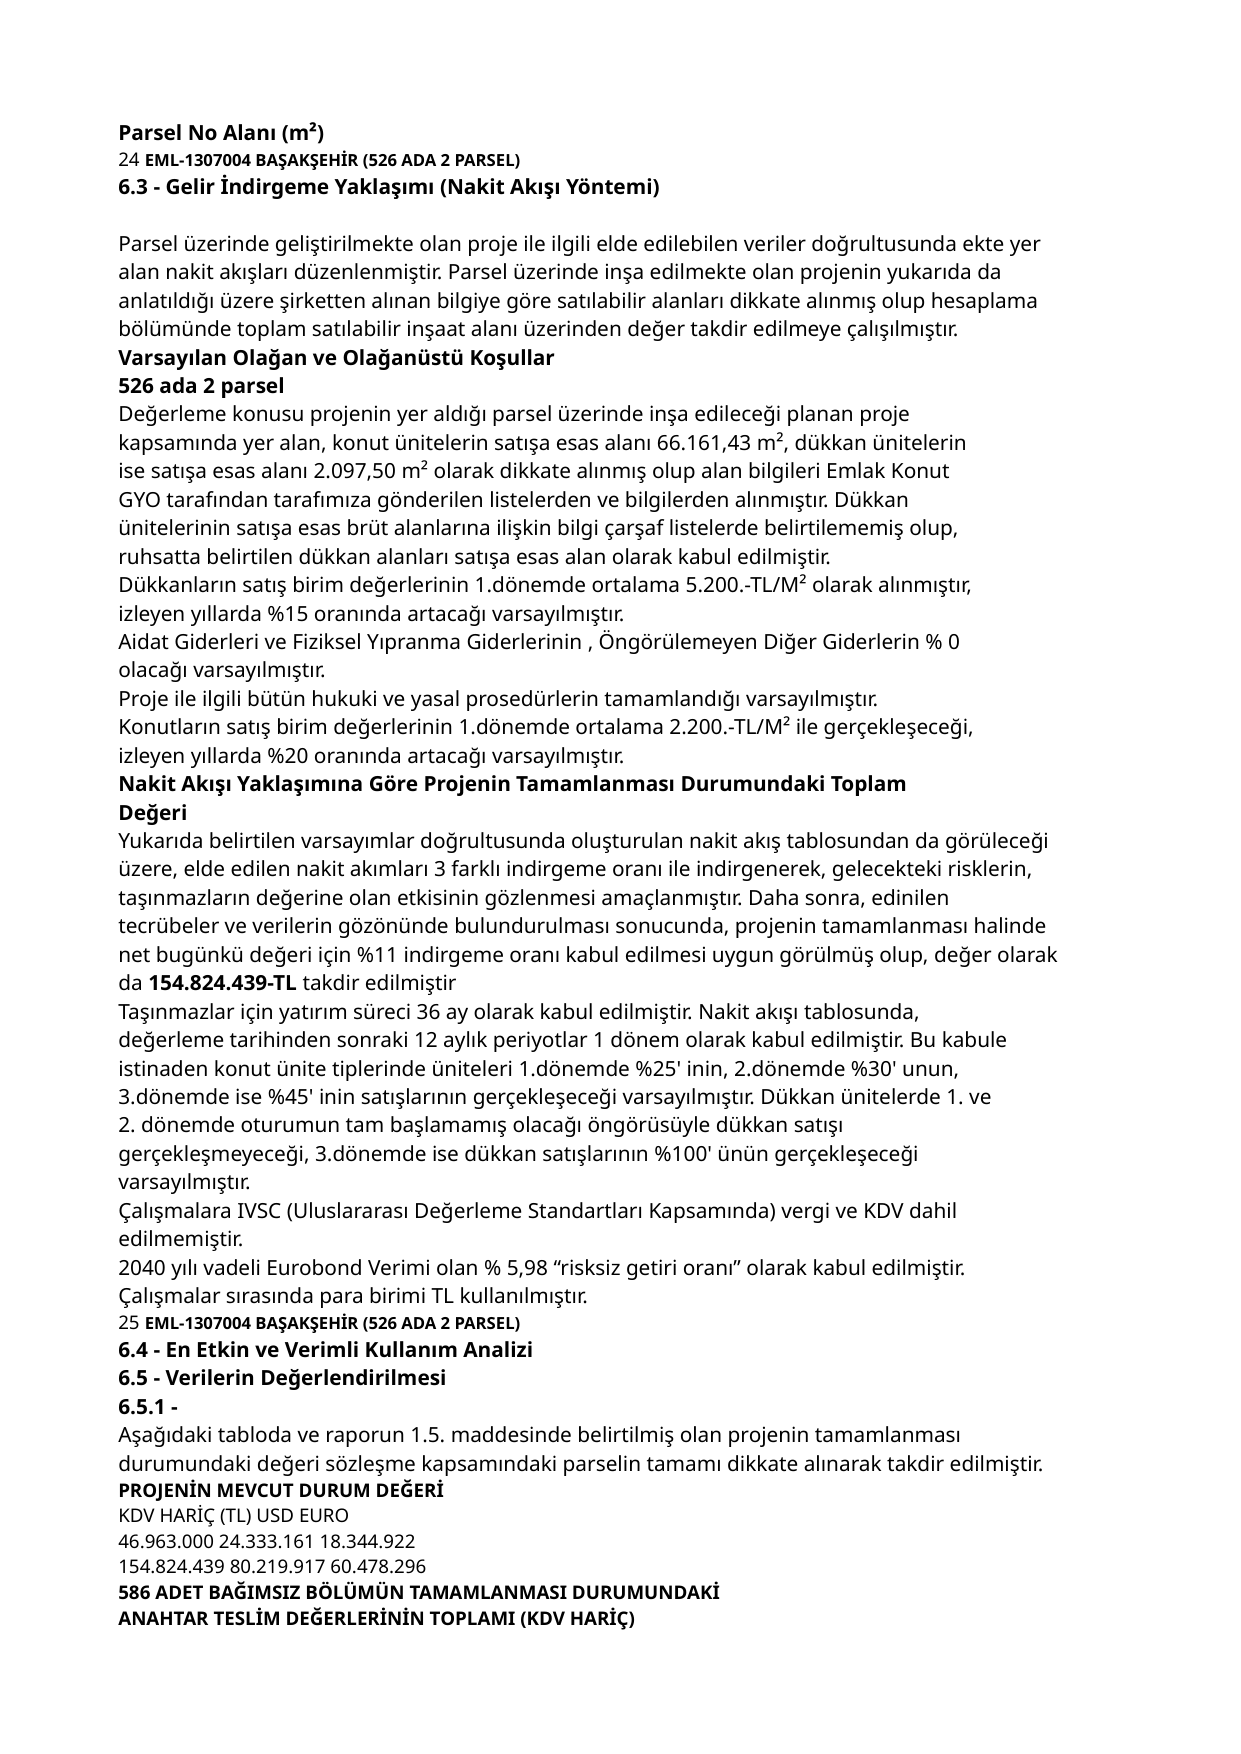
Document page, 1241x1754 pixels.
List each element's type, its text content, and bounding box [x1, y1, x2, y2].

text üzere, elde edilen nakit akımları 3 farklı indirgeme oranı ile indirgenerek, gelecekteki risklerin, [118, 854, 1122, 883]
text ruhsatta belirtilen dükkan alanları satışa esas alan olarak kabul edilmiştir. [118, 542, 1122, 570]
text GYO tarafından tarafımıza gönderilen listelerden ve bilgilerden alınmıştır. Dükkan [118, 485, 1122, 513]
text 25 EML-1307004 BAŞAKŞEHİR (526 ADA 2 PARSEL) [118, 1309, 1122, 1335]
text Aidat Giderleri ve Fiziksel Yıpranma Giderlerinin , Öngörülemeyen Diğer Giderlerin % 0 [118, 627, 1122, 656]
text istinaden konut ünite tiplerinde üniteleri 1.dönemde %25' inin, 2.dönemde %30' unun, [118, 1054, 1122, 1082]
text Konutların satış birim değerlerinin 1.dönemde ortalama 2.200.-TL/M² ile gerçekleşeceği, [118, 712, 1122, 741]
text Parsel No Alanı (m²) [118, 118, 1122, 147]
text kapsamında yer alan, konut ünitelerin satışa esas alanı 66.161,43 m², dükkan ünitelerin [118, 428, 1122, 456]
text 2. dönemde oturumun tam başlamamış olacağı öngörüsüyle dükkan satışı [118, 1111, 1122, 1139]
text Aşağıdaki tabloda ve raporun 1.5. maddesinde belirtilmiş olan projenin tamamlanması [118, 1420, 1122, 1449]
text Proje ile ilgili bütün hukuki ve yasal prosedürlerin tamamlandığı varsayılmıştır. [118, 684, 1122, 712]
text Çalışmalar sırasında para birimi TL kullanılmıştır. [118, 1281, 1122, 1309]
text 6.4 - En Etkin ve Verimli Kullanım Analizi [118, 1335, 1122, 1363]
text varsayılmıştır. [118, 1167, 1122, 1196]
text ünitelerinin satışa esas brüt alanlarına ilişkin bilgi çarşaf listelerde belirtilememiş olup, [118, 513, 1122, 542]
text PROJENİN MEVCUT DURUM DEĞERİ [118, 1477, 1122, 1503]
text Dükkanların satış birim değerlerinin 1.dönemde ortalama 5.200.-TL/M² olarak alınmıştır, [118, 570, 1122, 599]
text tecrübeler ve verilerin gözönünde bulundurulması sonucunda, projenin tamamlanması halinde [118, 911, 1122, 940]
text Varsayılan Olağan ve Olağanüstü Koşullar [118, 343, 1122, 371]
text 46.963.000 24.333.161 18.344.922 [118, 1528, 1122, 1554]
text gerçekleşmeyeceği, 3.dönemde ise dükkan satışlarının %100' ünün gerçekleşeceği [118, 1139, 1122, 1167]
text KDV HARİÇ (TL) USD EURO [118, 1503, 1122, 1528]
text net bugünkü değeri için %11 indirgeme oranı kabul edilmesi uygun görülmüş olup, değer olarak [118, 940, 1122, 968]
text 3.dönemde ise %45' inin satışlarının gerçekleşeceği varsayılmıştır. Dükkan ünitelerde 1. ve [118, 1082, 1122, 1111]
text taşınmazların değerine olan etkisinin gözlenmesi amaçlanmıştır. Daha sonra, edinilen [118, 883, 1122, 911]
text bölümünde toplam satılabilir inşaat alanı üzerinden değer takdir edilmeye çalışılmıştır. [118, 314, 1122, 343]
text Değerleme konusu projenin yer aldığı parsel üzerinde inşa edileceği planan proje [118, 399, 1122, 428]
text 526 ada 2 parsel [118, 371, 1122, 399]
text 24 EML-1307004 BAŞAKŞEHİR (526 ADA 2 PARSEL) [118, 147, 1122, 172]
text 6.3 - Gelir İndirgeme Yaklaşımı (Nakit Akışı Yöntemi) [118, 172, 1122, 201]
text ANAHTAR TESLİM DEĞERLERİNİN TOPLAMI (KDV HARİÇ) [118, 1605, 1122, 1630]
text ise satışa esas alanı 2.097,50 m² olarak dikkate alınmış olup alan bilgileri Emlak Konut [118, 456, 1122, 485]
text Çalışmalara IVSC (Uluslararası Değerleme Standartları Kapsamında) vergi ve KDV dahil [118, 1196, 1122, 1224]
text Yukarıda belirtilen varsayımlar doğrultusunda oluşturulan nakit akış tablosundan da görüleceği [118, 826, 1122, 854]
text değerleme tarihinden sonraki 12 aylık periyotlar 1 dönem olarak kabul edilmiştir. Bu kabule [118, 1025, 1122, 1054]
text Değeri [118, 798, 1122, 826]
text 2040 yılı vadeli Eurobond Verimi olan % 5,98 “risksiz getiri oranı” olarak kabul edilmiştir. [118, 1253, 1122, 1281]
text Taşınmazlar için yatırım süreci 36 ay olarak kabul edilmiştir. Nakit akışı tablosunda, [118, 997, 1122, 1025]
text durumundaki değeri sözleşme kapsamındaki parselin tamamı dikkate alınarak takdir edilmiştir. [118, 1449, 1122, 1477]
text 586 ADET BAĞIMSIZ BÖLÜMÜN TAMAMLANMASI DURUMUNDAKİ [118, 1579, 1122, 1605]
text 154.824.439 80.219.917 60.478.296 [118, 1554, 1122, 1579]
text Nakit Akışı Yaklaşımına Göre Projenin Tamamlanması Durumundaki Toplam [118, 769, 1122, 798]
text edilmemiştir. [118, 1224, 1122, 1253]
text 6.5 - Verilerin Değerlendirilmesi [118, 1363, 1122, 1392]
text alan nakit akışları düzenlenmiştir. Parsel üzerinde inşa edilmekte olan projenin yukarıda da [118, 257, 1122, 286]
text Parsel üzerinde geliştirilmekte olan proje ile ilgili elde edilebilen veriler doğrultusunda ekte yer [118, 229, 1122, 257]
text 6.5.1 - [118, 1392, 1122, 1420]
text izleyen yıllarda %20 oranında artacağı varsayılmıştır. [118, 741, 1122, 769]
text anlatıldığı üzere şirketten alınan bilgiye göre satılabilir alanları dikkate alınmış olup hesaplama [118, 286, 1122, 314]
text olacağı varsayılmıştır. [118, 656, 1122, 684]
text izleyen yıllarda %15 oranında artacağı varsayılmıştır. [118, 599, 1122, 627]
text da 154.824.439-TL takdir edilmiştir [118, 968, 1122, 997]
